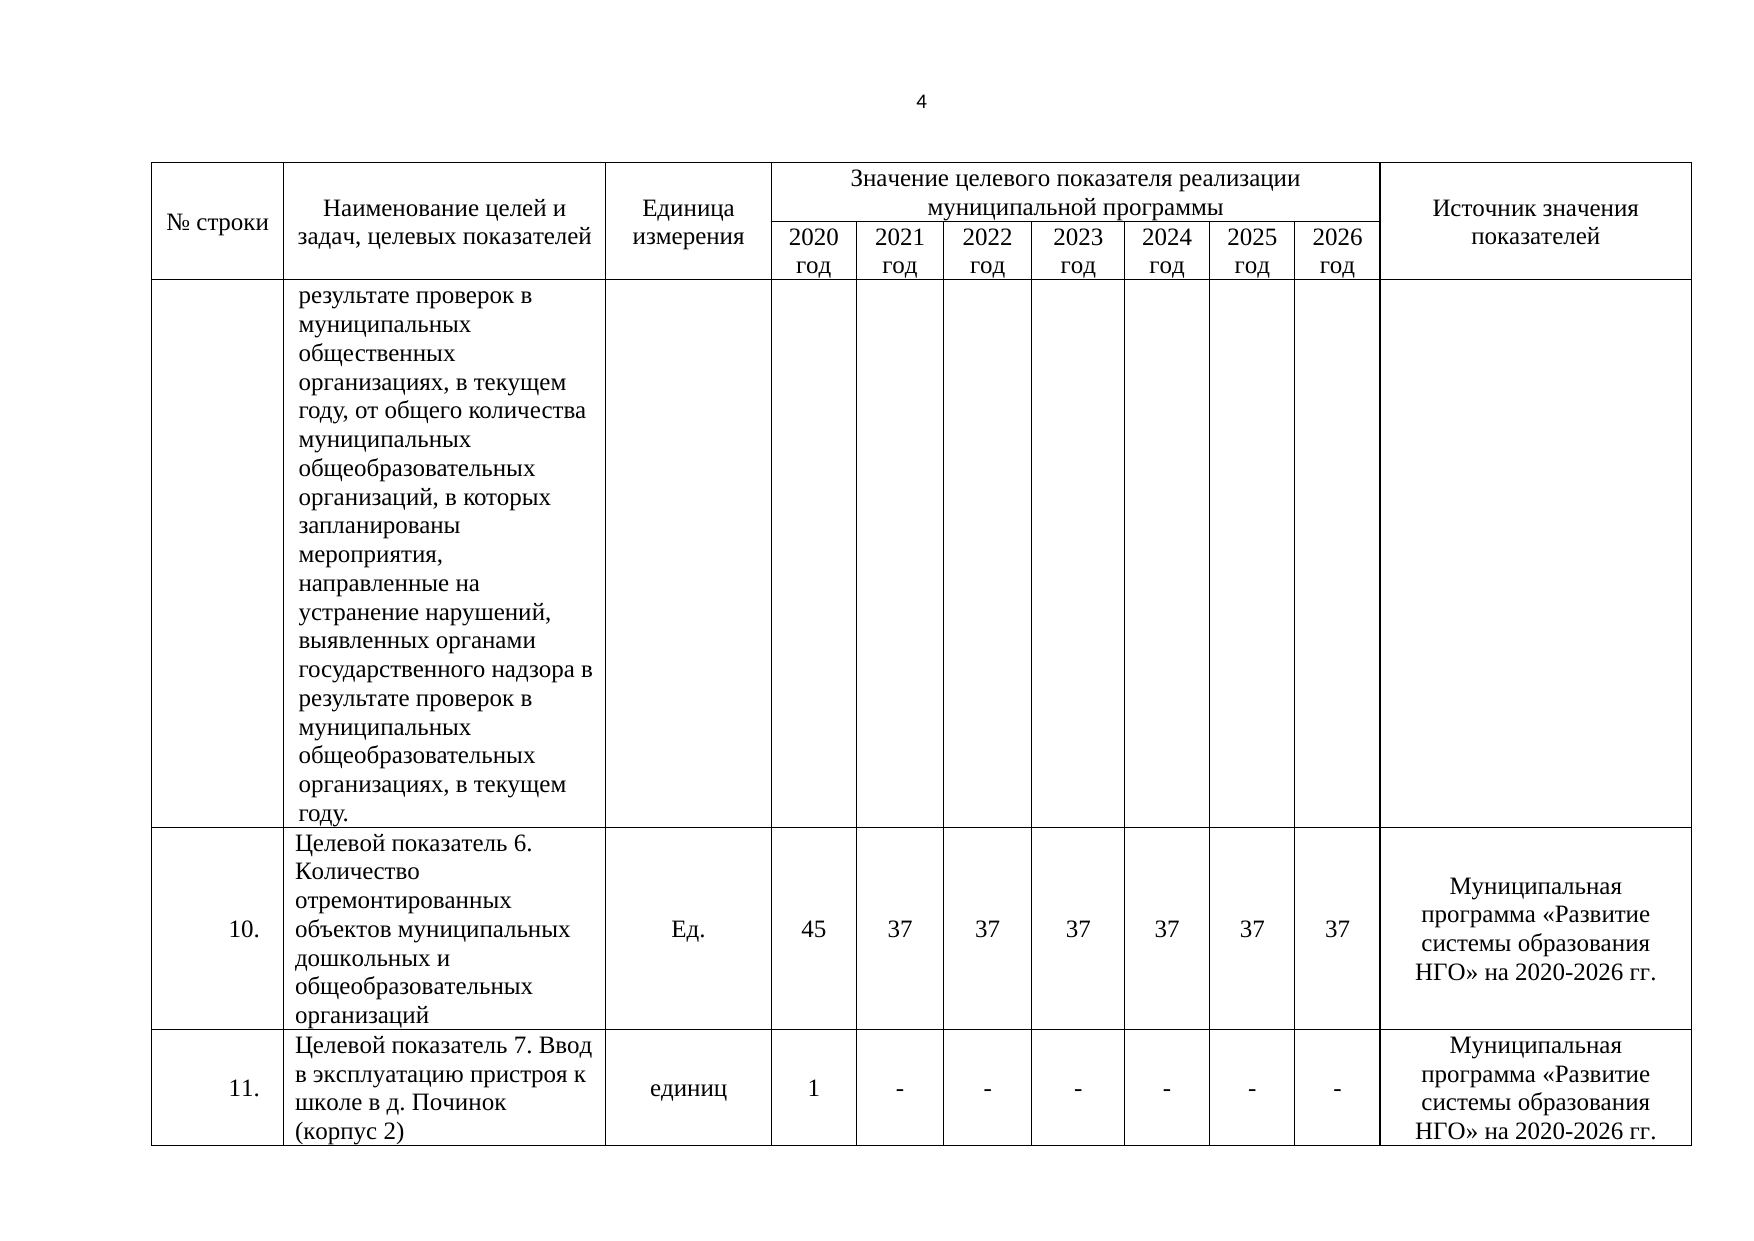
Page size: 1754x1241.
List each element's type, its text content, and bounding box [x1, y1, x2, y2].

table_cell [1125, 280, 1209, 827]
table_cell [152, 280, 283, 827]
table_header Источник значения показателей [1381, 163, 1691, 279]
table_cell Ед. [606, 828, 771, 1029]
table_cell Целевой показатель 7. Ввод в эксплуатацию пристроя к школе в д. Починок (корпус 2) [284, 1030, 605, 1145]
table_cell единиц [606, 1030, 771, 1145]
table_cell 2024 год [1125, 222, 1209, 279]
table_cell 2026 год [1295, 222, 1379, 279]
table_cell [944, 280, 1031, 827]
table_cell - [1295, 1030, 1379, 1145]
table_cell 45 [772, 828, 856, 1029]
table_cell 37 [1295, 828, 1379, 1029]
table_cell [152, 828, 283, 1029]
table_cell 37 [857, 828, 943, 1029]
table_header Значение целевого показателя реализации муниципальной программы [772, 163, 1379, 221]
table_cell [606, 280, 771, 827]
table_cell [1381, 280, 1691, 827]
table_cell 37 [1032, 828, 1124, 1029]
table_cell 1 [772, 1030, 856, 1145]
table_cell Муниципальная программа «Развитие системы образования НГО» на 2020-2026 гг. [1381, 1030, 1691, 1145]
table_cell 2022 год [944, 222, 1031, 279]
table_cell - [857, 1030, 943, 1145]
table_cell 37 [1125, 828, 1209, 1029]
table_cell [1210, 280, 1294, 827]
table_cell [772, 280, 856, 827]
table_cell 2025 год [1210, 222, 1294, 279]
table_cell [857, 280, 943, 827]
table_header Наименование целей и задач, целевых показателей [284, 163, 605, 279]
table_cell [1295, 280, 1379, 827]
table_cell Целевой показатель 6. Количество отремонтированных объектов муниципальных дошкольных и общеобразовательных организаций [284, 828, 605, 1029]
table_cell 2023 год [1032, 222, 1124, 279]
table_cell - [1032, 1030, 1124, 1145]
table_header Единица измерения [606, 163, 771, 279]
table_cell - [1210, 1030, 1294, 1145]
table_cell [152, 1030, 283, 1145]
table_cell 37 [1210, 828, 1294, 1029]
table_cell 37 [944, 828, 1031, 1029]
table_cell - [944, 1030, 1031, 1145]
table_header № строки [152, 163, 283, 279]
table_cell Муниципальная программа «Развитие системы образования НГО» на 2020-2026 гг. [1381, 828, 1691, 1029]
table_cell 2021 год [857, 222, 943, 279]
table_cell 2020 год [772, 222, 856, 279]
table_cell [1032, 280, 1124, 827]
table_cell - [1125, 1030, 1209, 1145]
table_cell результате проверок в муниципальных общественных организациях, в текущем году, от общего количества муниципальных общеобразовательных организаций, в которых запланированы мероприятия, направленные на устранение нарушений, выявленных органами государственного надзора в результате проверок в муниципальных общеобразовательных организациях, в текущем году. [284, 280, 605, 827]
